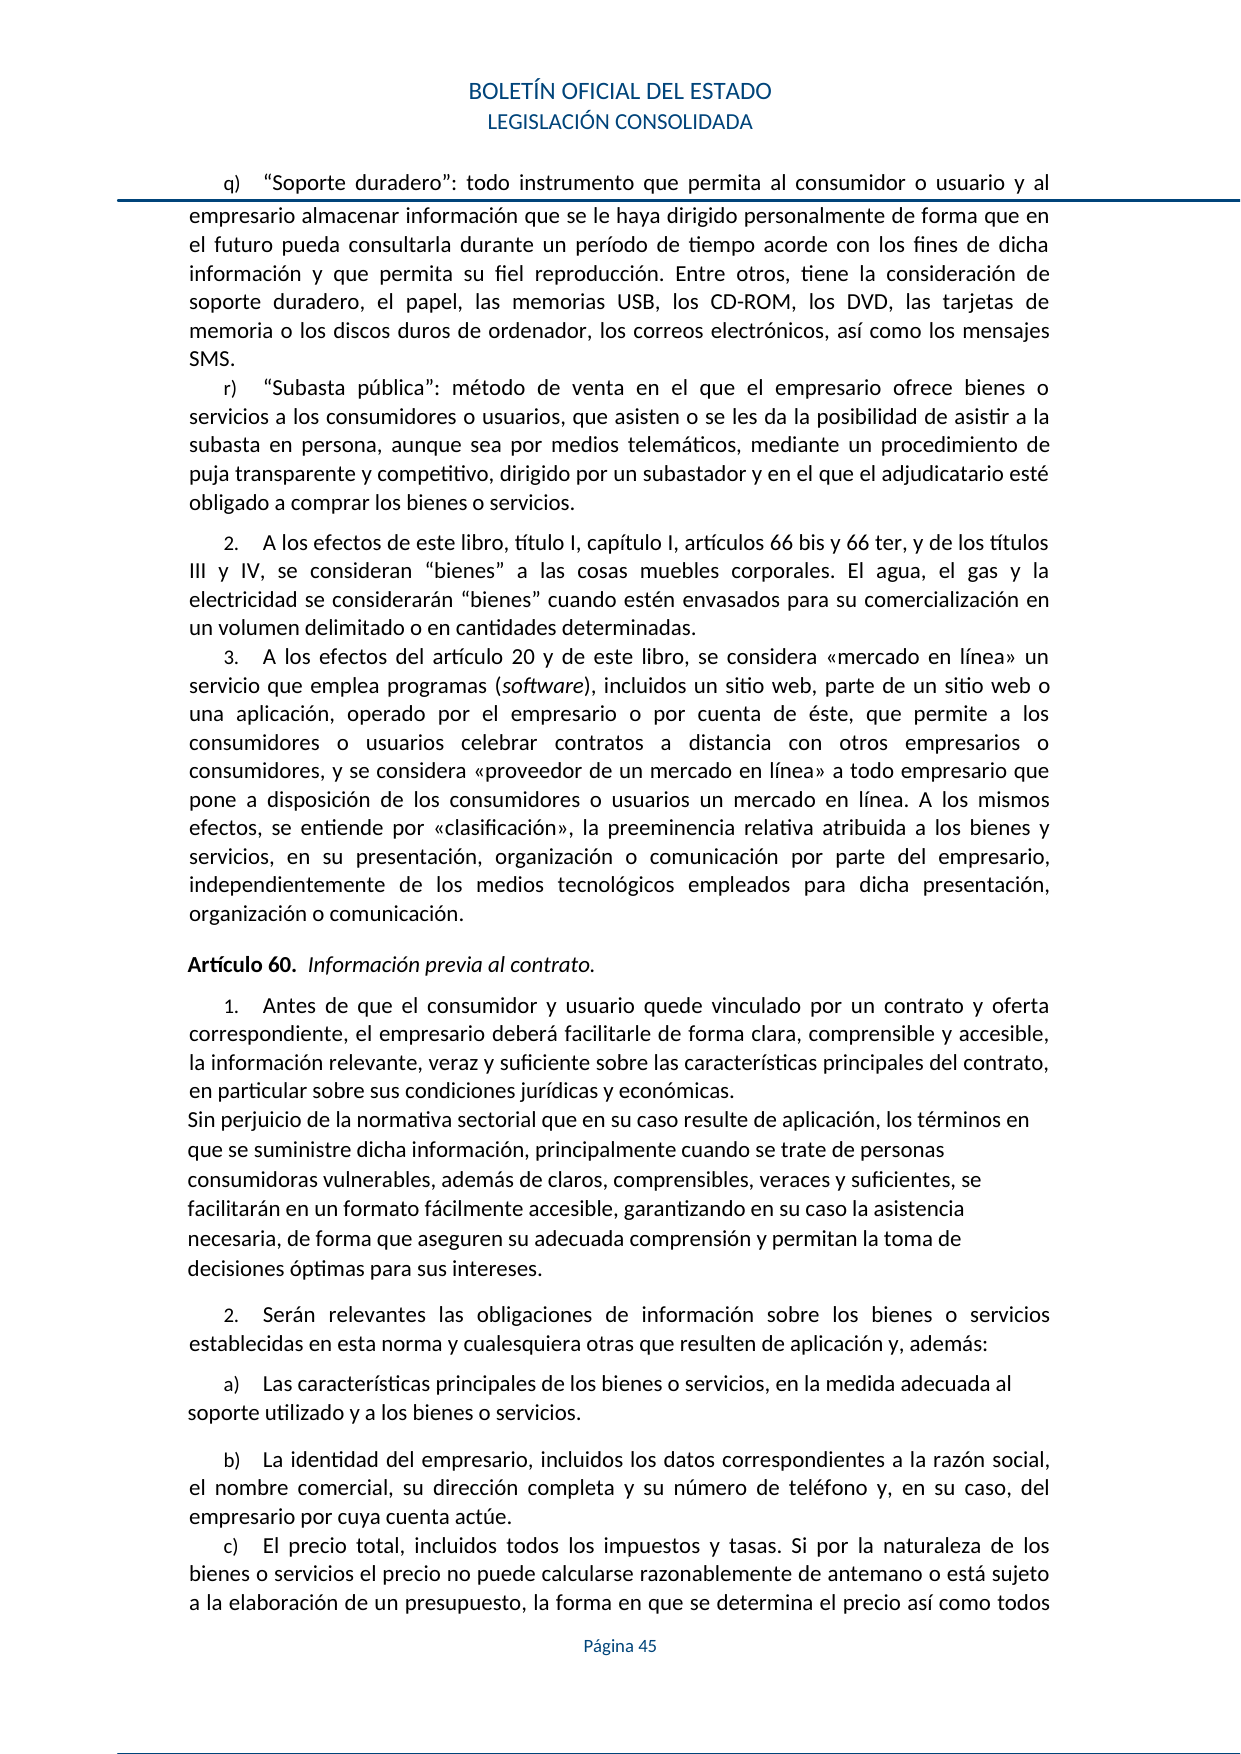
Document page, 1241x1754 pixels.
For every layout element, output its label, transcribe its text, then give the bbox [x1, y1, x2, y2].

list Serán relevantes las obligaciones de información sobre los bienes o servicios establecidas en esta norma y cualesquiera otras que resulten de aplicación y, además: [189, 1300, 1051, 1357]
text soporte utilizado y a los bienes o servicios. [187, 1398, 1051, 1426]
list Las características principales de los bienes o servicios, en la medida adecuada al [189, 1369, 1051, 1397]
list “Soporte duradero”: todo instrumento que permita al consumidor o usuario y al empresario almacenar información que se le haya dirigido personalmente de forma que en el futuro pueda consultarla durante un período de tiempo acorde con los fines de dicha información y que permita su fiel reproducción. Entre otros, tiene la consideración de soporte duradero, el papel, las memorias USB, los CD-ROM, los DVD, las tarjetas de memoria o los discos duros de ordenador, los correos electrónicos, así como los mensajes SMS. [189, 168, 1051, 199]
list El precio total, incluidos todos los impuestos y tasas. Si por la naturaleza de los bienes o servicios el precio no puede calcularse razonablemente de antemano o está sujeto a la elaboración de un presupuesto, la forma en que se determina el precio así como todos [189, 1531, 1051, 1616]
list A los efectos de este libro, título I, capítulo I, artículos 66 bis y 66 ter, y de los títulos III y IV, se consideran “bienes” a las cosas muebles corporales. El agua, el gas y la electricidad se considerarán “bienes” cuando estén envasados para su comercialización en un volumen delimitado o en cantidades determinadas. [189, 528, 1051, 641]
list La identidad del empresario, incluidos los datos correspondientes a la razón social, el nombre comercial, su dirección completa y su número de teléfono y, en su caso, del empresario por cuya cuenta actúe. [189, 1445, 1051, 1530]
list Antes de que el consumidor y usuario quede vinculado por un contrato y oferta correspondiente, el empresario deberá facilitarle de forma clara, comprensible y accesible, la información relevante, veraz y suficiente sobre las características principales del contrato, en particular sobre sus condiciones jurídicas y económicas. [189, 991, 1051, 1104]
text Artículo 60. Información previa al contrato. [187, 950, 1051, 978]
list “Soporte duradero”: todo instrumento que permita al consumidor o usuario y al empresario almacenar información que se le haya dirigido personalmente de forma que en el futuro pueda consultarla durante un período de tiempo acorde con los fines de dicha información y que permita su fiel reproducción. Entre otros, tiene la consideración de soporte duradero, el papel, las memorias USB, los CD-ROM, los DVD, las tarjetas de memoria o los discos duros de ordenador, los correos electrónicos, así como los mensajes SMS. [189, 202, 1051, 372]
text Sin perjuicio de la normativa sectorial que en su caso resulte de aplicación, los términos en que se suministre dicha información, principalmente cuando se trate de personas consumidoras vulnerables, además de claros, comprensibles, veraces y suficientes, se facilitarán en un formato fácilmente accesible, garantizando en su caso la asistencia necesaria, de forma que aseguren su adecuada comprensión y permitan la toma de decisiones óptimas para sus intereses. [187, 1105, 1051, 1282]
list “Subasta pública”: método de venta en el que el empresario ofrece bienes o servicios a los consumidores o usuarios, que asisten o se les da la posibilidad de asistir a la subasta en persona, aunque sea por medios telemáticos, mediante un procedimiento de puja transparente y competitivo, dirigido por un subastador y en el que el adjudicatario esté obligado a comprar los bienes o servicios. [189, 373, 1051, 516]
list A los efectos del artículo 20 y de este libro, se considera «mercado en línea» un servicio que emplea programas (software), incluidos un sitio web, parte de un sitio web o una aplicación, operado por el empresario o por cuenta de éste, que permite a los consumidores o usuarios celebrar contratos a distancia con otros empresarios o consumidores, y se considera «proveedor de un mercado en línea» a todo empresario que pone a disposición de los consumidores o usuarios un mercado en línea. A los mismos efectos, se entiende por «clasificación», la preeminencia relativa atribuida a los bienes y servicios, en su presentación, organización o comunicación por parte del empresario, independientemente de los medios tecnológicos empleados para dicha presentación, organización o comunicación. [189, 642, 1051, 927]
